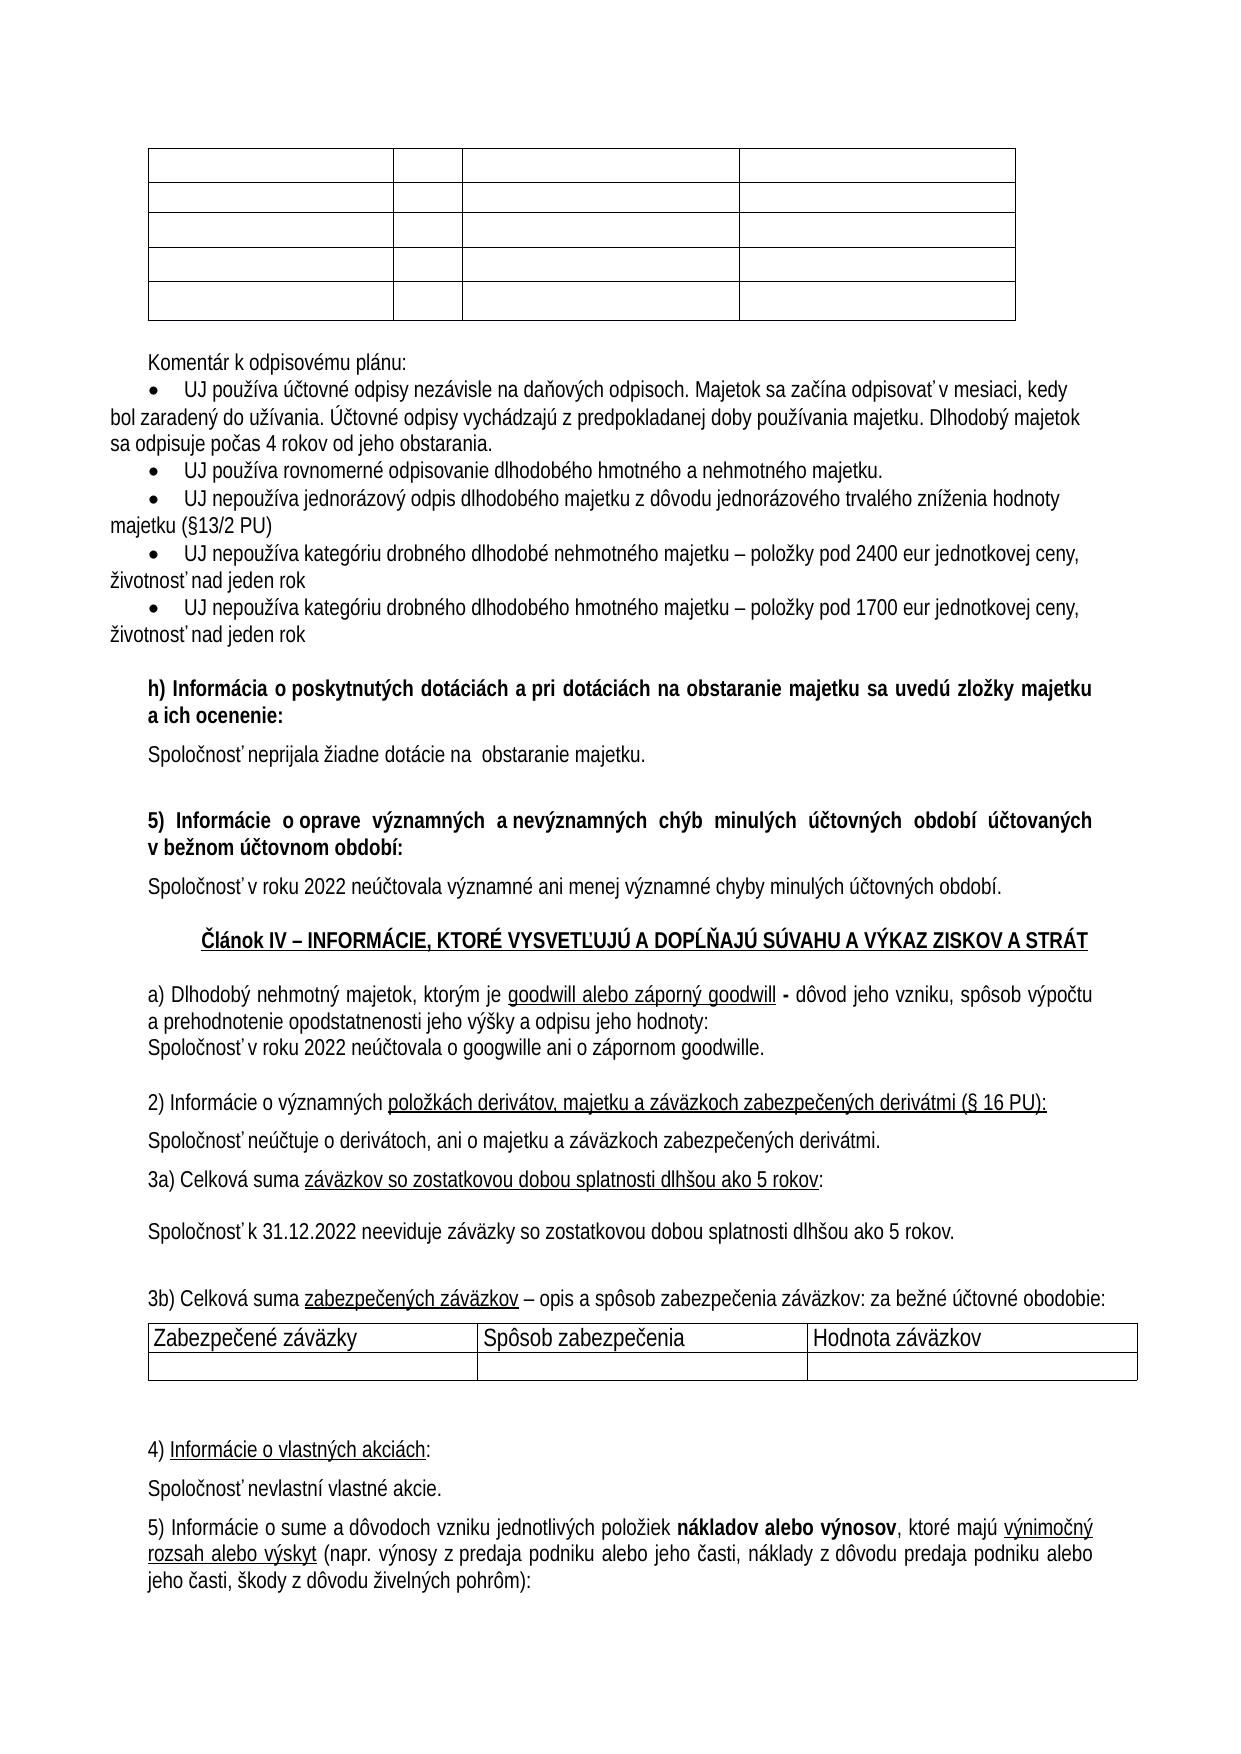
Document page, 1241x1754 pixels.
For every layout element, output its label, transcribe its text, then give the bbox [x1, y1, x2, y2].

table_cell [463, 183, 739, 212]
list UJ používa rovnomerné odpisovanie dlhodobého hmotného a nehmotného majetku. [110, 456, 1093, 484]
text 5) Informácie o sume a dôvodoch vzniku jednotlivých položiek nákladov alebo výnosov, ktoré majú výnimočný rozsah alebo výskyt (napr. výnosy z predaja podniku alebo jeho časti, náklady z dôvodu predaja podniku alebo jeho časti, škody z dôvodu živelných pohrôm): [148, 1514, 1093, 1593]
text 2) Informácie o významných položkách derivátov, majetku a záväzkoch zabezpečených derivátmi (§ 16 PU): [148, 1088, 1093, 1115]
text Spoločnosť v roku 2022 neúčtovala o googwille ani o zápornom goodwille. [148, 1034, 1093, 1061]
table_cell [394, 282, 462, 320]
table_cell [394, 213, 462, 247]
table_cell [740, 149, 1015, 182]
table_cell [149, 213, 393, 247]
list UJ používa účtovné odpisy nezávisle na daňových odpisoch. Majetok sa začína odpisovať v mesiaci, kedy bol zaradený do užívania. Účtovné odpisy vychádzajú z predpokladanej doby používania majetku. Dlhodobý majetok sa odpisuje počas 4 rokov od jeho obstarania. [110, 376, 1093, 456]
text Spoločnosť nevlastní vlastné akcie. [148, 1475, 1142, 1502]
text 3a) Celková suma záväzkov so zostatkovou dobou splatnosti dlhšou ako 5 rokov: [148, 1166, 1107, 1193]
text 4) Informácie o vlastných akciách: [148, 1436, 1093, 1463]
table_cell [149, 183, 393, 212]
table_cell [149, 282, 393, 320]
table_header Zabezpečené záväzky [149, 1324, 477, 1352]
text Spoločnosť v roku 2022 neúčtovala významné ani menej významné chyby minulých účtovných období. [148, 873, 1093, 899]
table_cell [740, 213, 1015, 247]
table_cell [808, 1353, 1137, 1380]
text Spoločnosť k 31.12.2022 neeviduje záväzky so zostatkovou dobou splatnosti dlhšou ako 5 rokov. [148, 1218, 1142, 1244]
table_cell [463, 282, 739, 320]
text Článok IV – INFORMÁCIE, KTORÉ VYSVETĽUJÚ A DOPĹŇAJÚ SÚVAHU A VÝKAZ ZISKOV A STRÁT [148, 927, 1141, 953]
table_cell [149, 248, 393, 281]
list UJ nepoužíva kategóriu drobného dlhodobé nehmotného majetku – položky pod 2400 eur jednotkovej ceny, životnosť nad jeden rok [110, 539, 1093, 593]
table_header Spôsob zabezpečenia [478, 1324, 807, 1352]
table_cell [149, 149, 393, 182]
table_cell [478, 1353, 807, 1380]
table_cell [463, 213, 739, 247]
table_cell [463, 149, 739, 182]
table_cell [394, 149, 462, 182]
text Komentár k odpisovému plánu: [148, 349, 1093, 376]
text h) Informácia o poskytnutých dotáciách a pri dotáciách na obstaranie majetku sa uvedú zložky majetku a ich ocenenie: [148, 675, 1093, 728]
text 5) Informácie o oprave významných a nevýznamných chýb minulých účtovných období účtovaných v bežnom účtovnom období: [148, 807, 1093, 860]
table_header Hodnota záväzkov [808, 1324, 1137, 1352]
table_cell [394, 248, 462, 281]
list UJ nepoužíva jednorázový odpis dlhodobého majetku z dôvodu jednorázového trvalého zníženia hodnoty majetku (§13/2 PU) [110, 484, 1093, 539]
table_cell [740, 183, 1015, 212]
text Spoločnosť neprijala žiadne dotácie na obstaranie majetku. [148, 741, 1093, 767]
text Spoločnosť neúčtuje o derivátoch, ani o majetku a záväzkoch zabezpečených derivátmi. [148, 1127, 1093, 1154]
table_cell [740, 282, 1015, 320]
table_cell [149, 1353, 477, 1380]
table_cell [463, 248, 739, 281]
text 3b) Celková suma zabezpečených záväzkov – opis a spôsob zabezpečenia záväzkov: za bežné účtovné obodobie: [148, 1284, 1107, 1311]
list UJ nepoužíva kategóriu drobného dlhodobého hmotného majetku – položky pod 1700 eur jednotkovej ceny, životnosť nad jeden rok [110, 593, 1093, 647]
text a) Dlhodobý nehmotný majetok, ktorým je goodwill alebo záporný goodwill - dôvod jeho vzniku, spôsob výpočtu a prehodnotenie opodstatnenosti jeho výšky a odpisu jeho hodnoty: [148, 981, 1093, 1034]
table_cell [394, 183, 462, 212]
table_cell [740, 248, 1015, 281]
